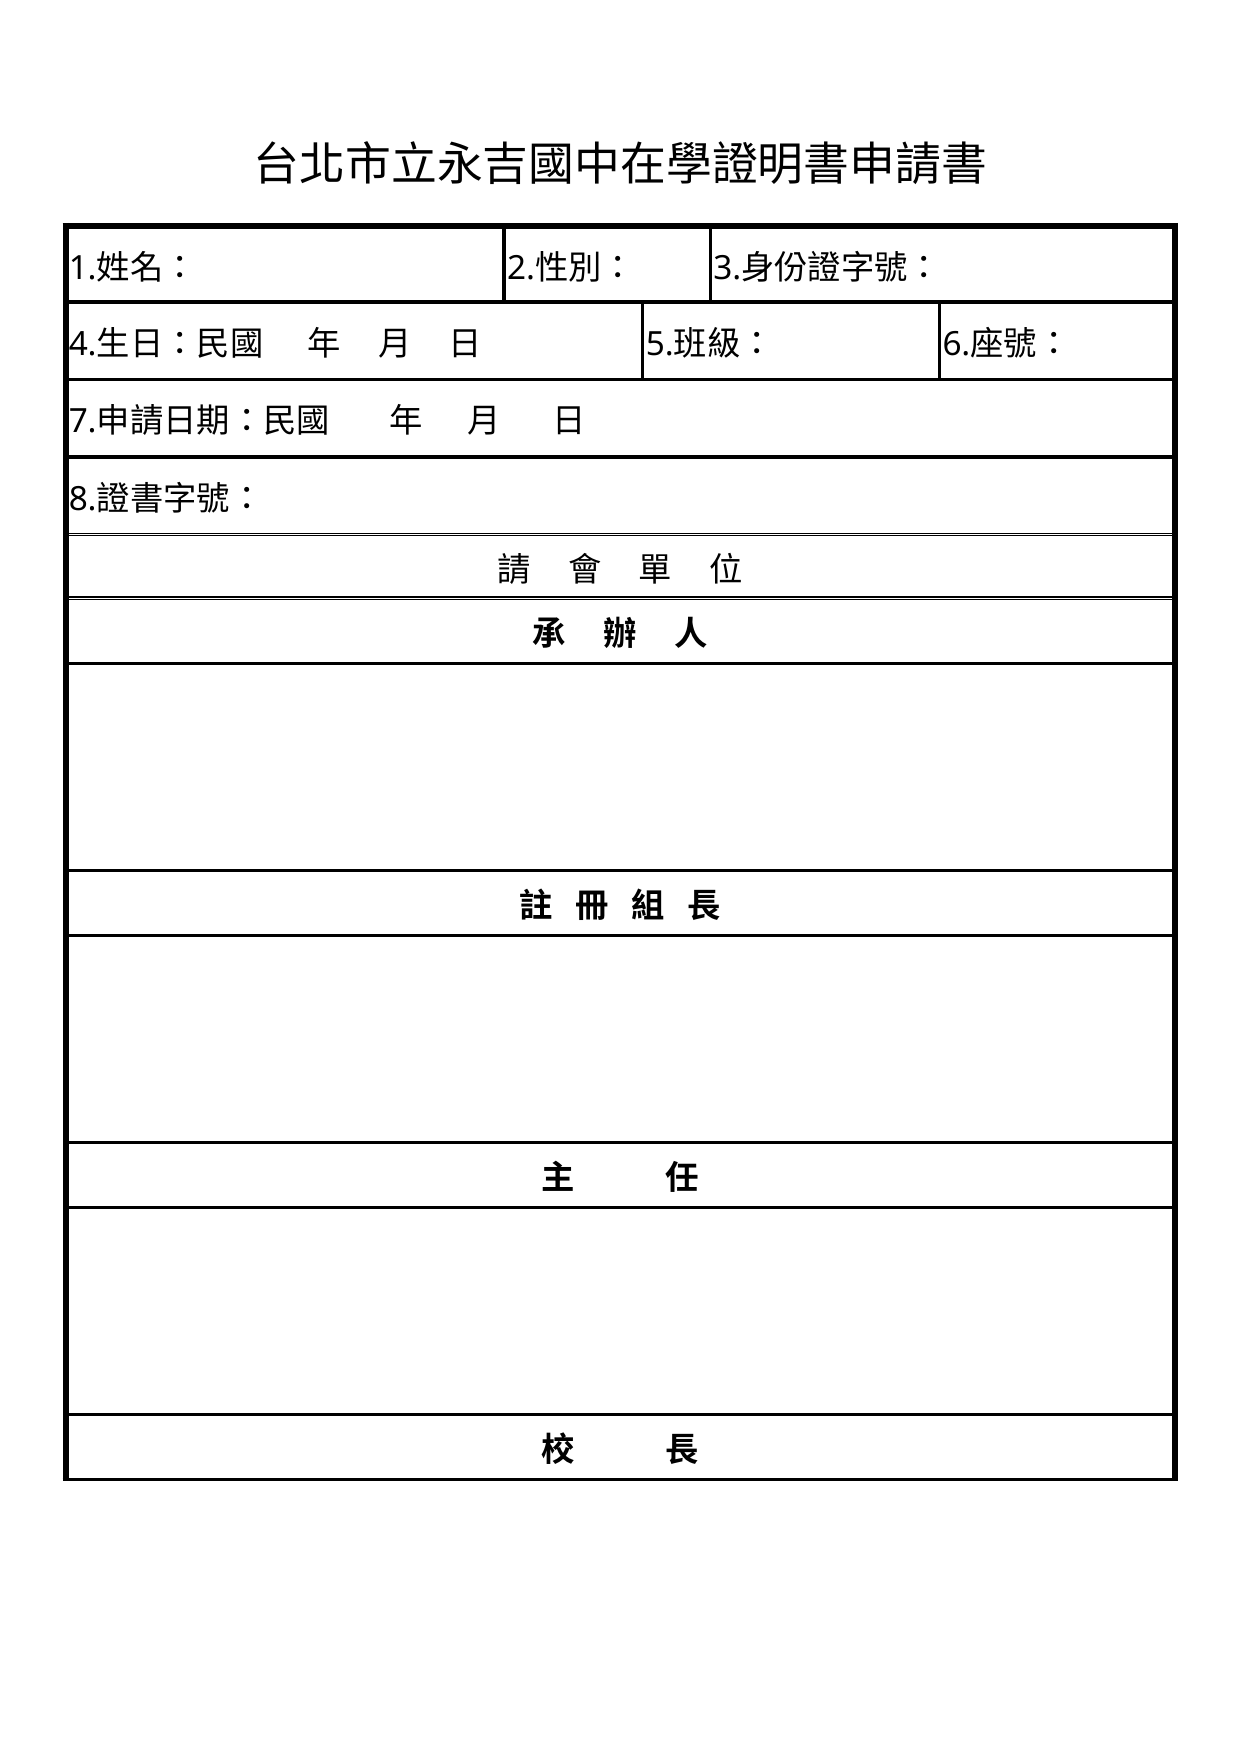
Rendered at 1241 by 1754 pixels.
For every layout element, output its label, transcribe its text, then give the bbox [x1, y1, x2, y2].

table_cell 承 辦 人 [69, 600, 1172, 662]
table_cell [69, 665, 1172, 868]
table_header 3.身份證字號： [712, 229, 1172, 300]
table_cell 8.證書字號： [69, 459, 1172, 533]
table_cell 註 冊 組 長 [69, 872, 1172, 934]
table_cell 請 會 單 位 [69, 536, 1172, 596]
table_cell 4.生日：民國 年 月 日 [69, 304, 641, 378]
text 台北市立永吉國中在學證明書申請書 [89, 98, 1152, 223]
table_cell [69, 1209, 1172, 1413]
table_cell 5.班級： [644, 304, 938, 378]
table_cell 校 長 [69, 1416, 1172, 1478]
table_cell 7.申請日期：民國 年 月 日 [69, 381, 1172, 455]
table_cell 6.座號： [941, 304, 1172, 378]
table_cell 主 任 [69, 1144, 1172, 1206]
table_header 1.姓名： [69, 229, 502, 300]
table_cell [69, 937, 1172, 1141]
table_header 2.性別： [506, 229, 709, 300]
